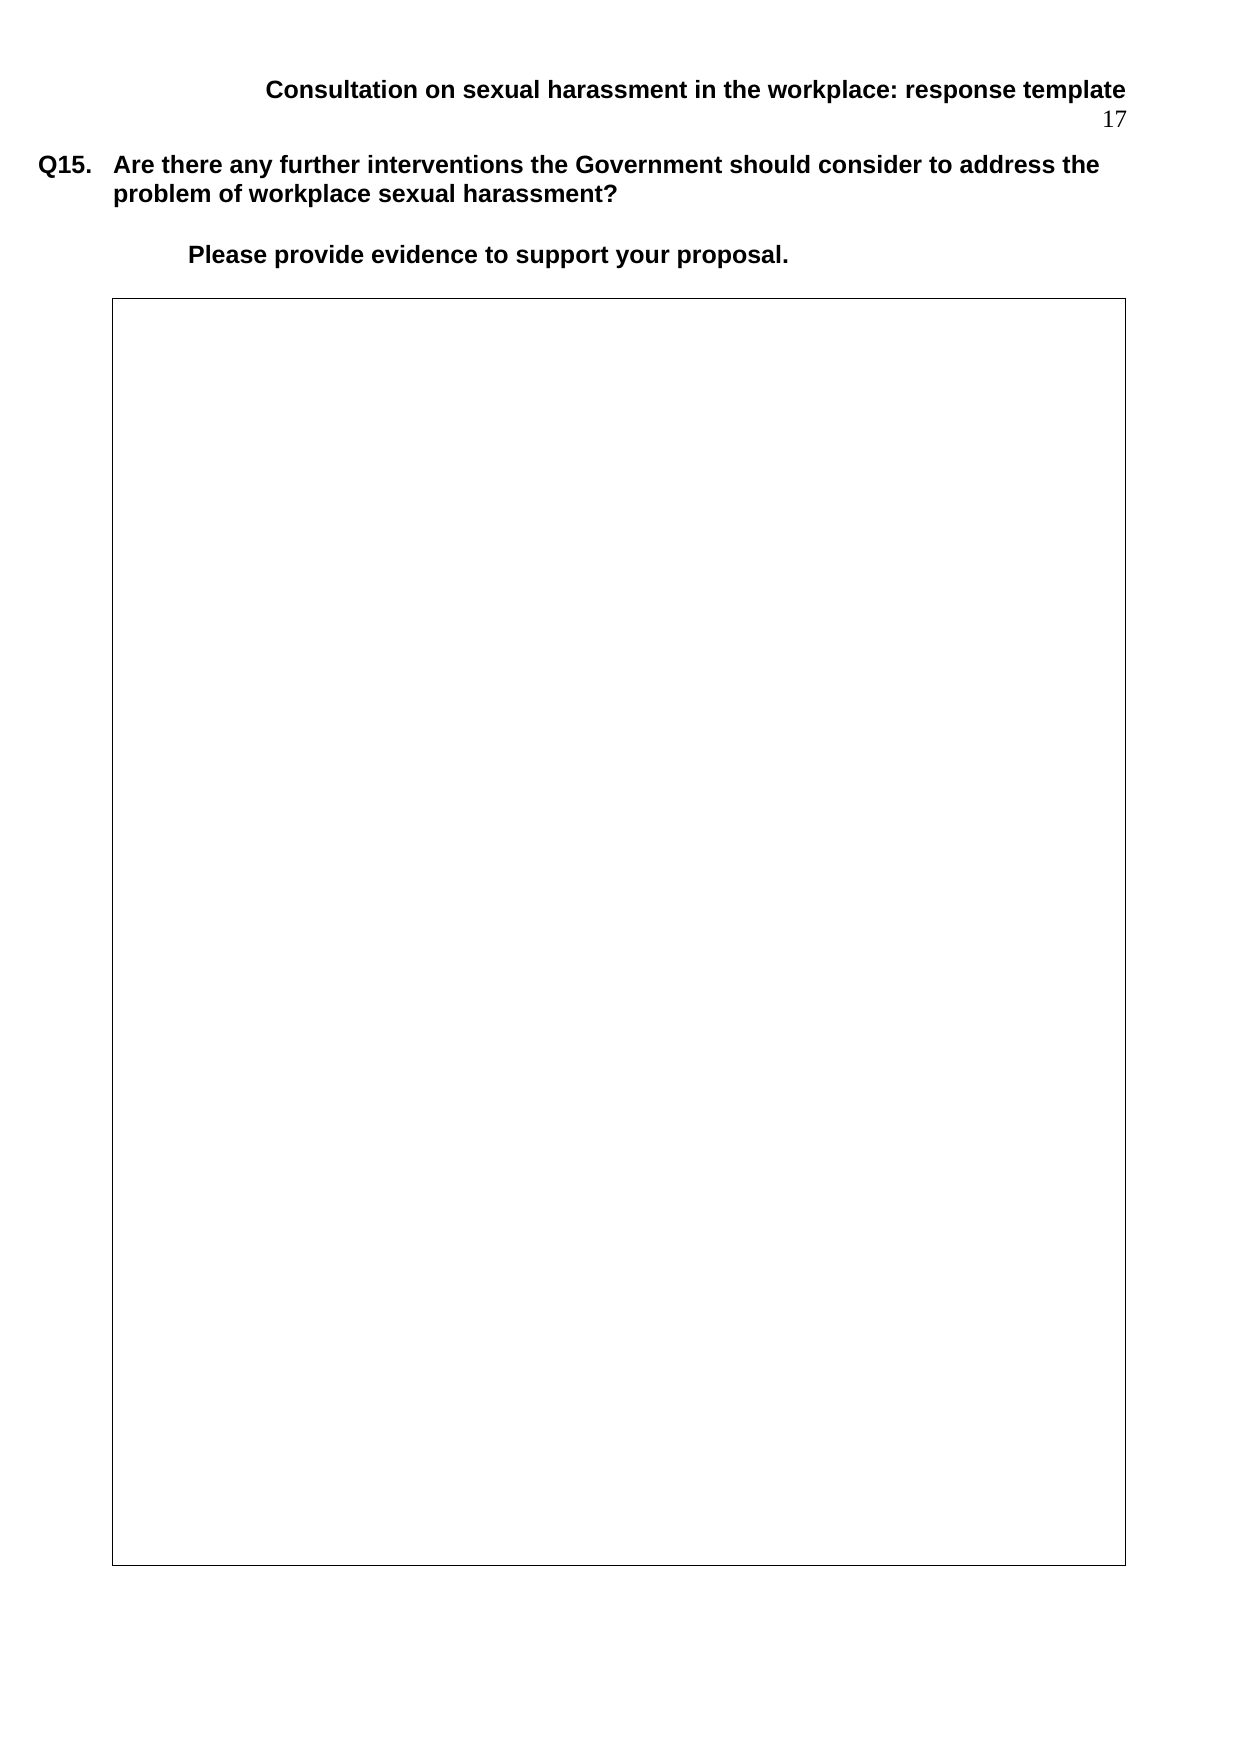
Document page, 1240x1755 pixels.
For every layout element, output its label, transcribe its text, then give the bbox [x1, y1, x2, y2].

subtitle Please provide evidence to support your proposal. [113, 240, 1127, 269]
subtitle Are there any further interventions the Government should consider to address the problem of workplace sexual harassment? [38, 150, 1127, 207]
table_header [113, 299, 1125, 1565]
